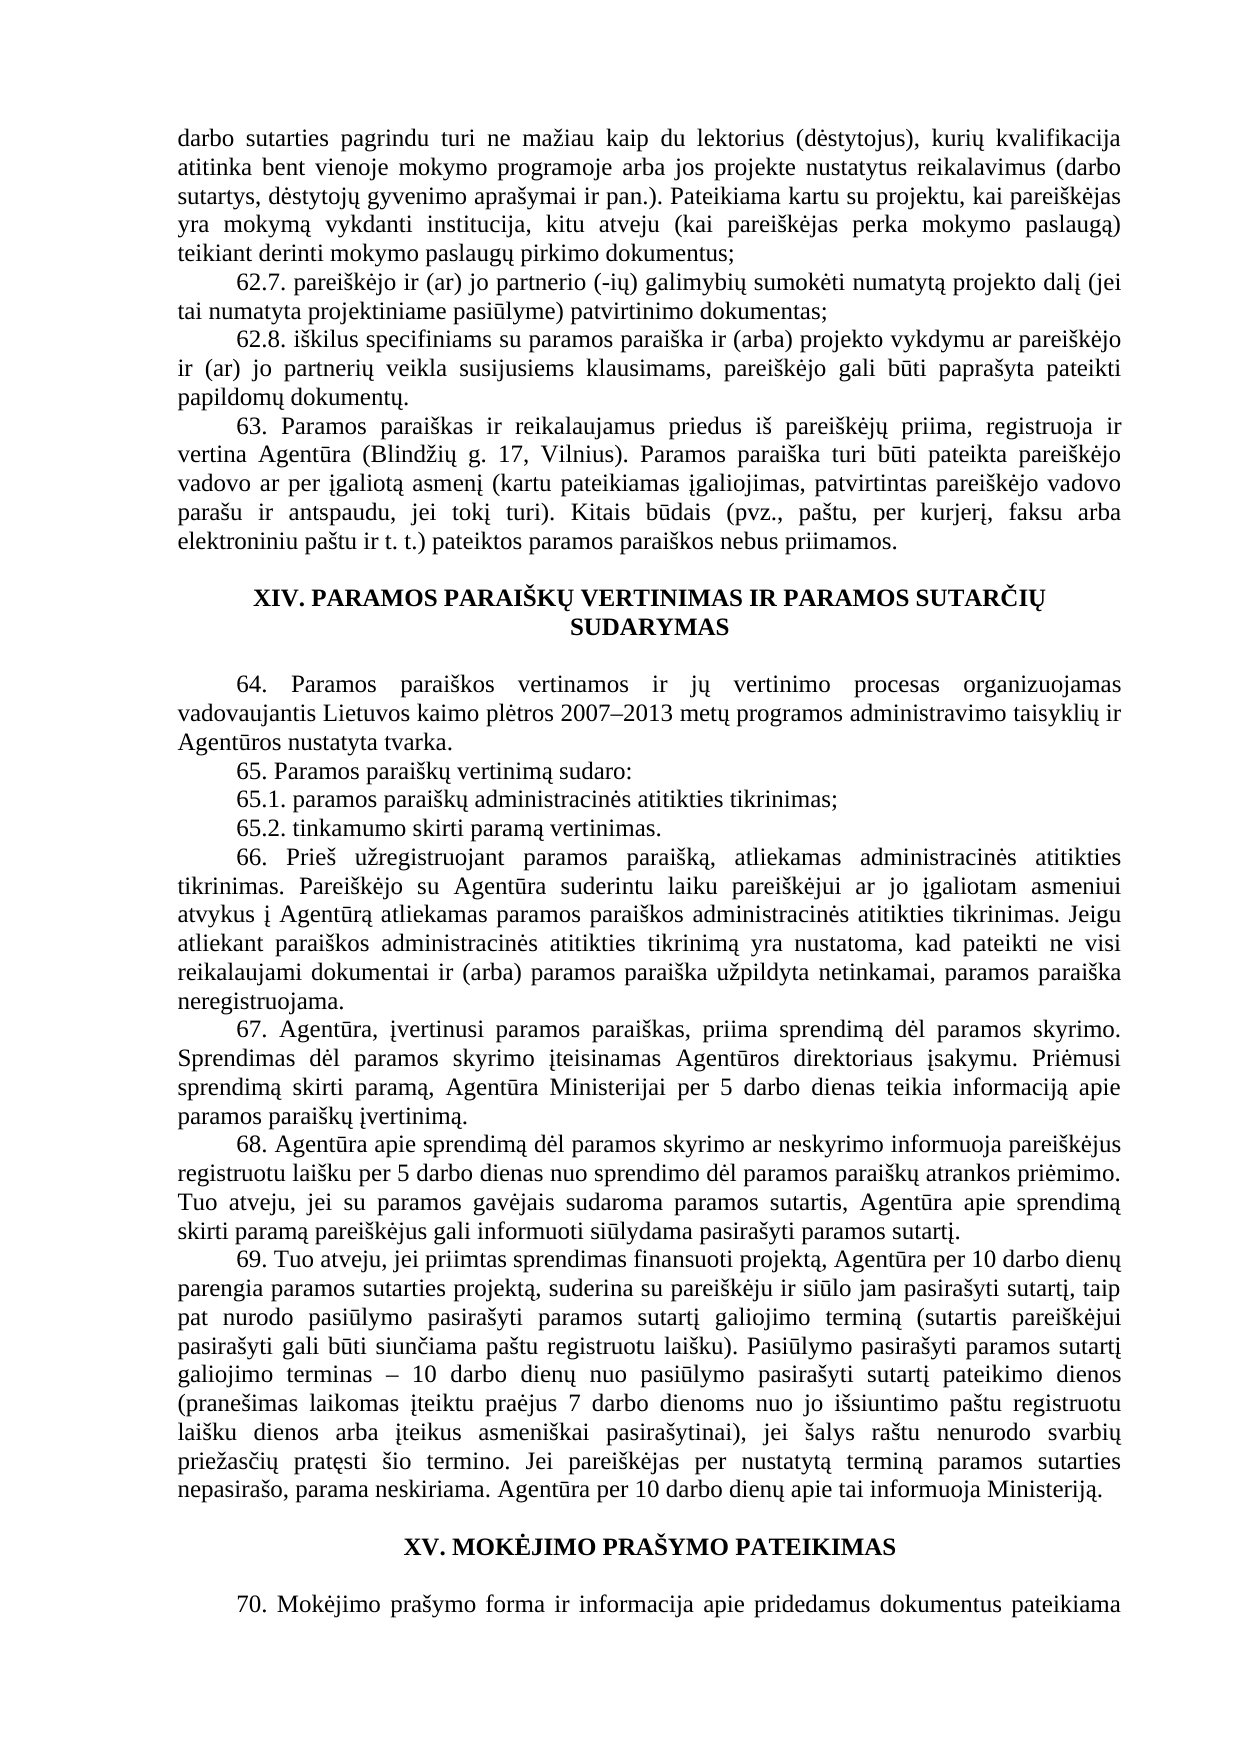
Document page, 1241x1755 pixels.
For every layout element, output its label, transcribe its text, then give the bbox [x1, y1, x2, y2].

text darbo sutarties pagrindu turi ne mažiau kaip du lektorius (dėstytojus), kurių kvalifikacija atitinka bent vienoje mokymo programoje arba jos projekte nustatytus reikalavimus (darbo sutartys, dėstytojų gyvenimo aprašymai ir pan.). Pateikiama kartu su projektu, kai pareiškėjas yra mokymą vykdanti institucija, kitu atveju (kai pareiškėjas perka mokymo paslaugą) teikiant derinti mokymo paslaugų pirkimo dokumentus; [177, 123, 1122, 267]
text 64. Paramos paraiškos vertinamos ir jų vertinimo procesas organizuojamas vadovaujantis Lietuvos kaimo plėtros 2007–2013 metų programos administravimo taisyklių ir Agentūros nustatyta tvarka. [177, 669, 1122, 756]
text 67. Agentūra, įvertinusi paramos paraiškas, priima sprendimą dėl paramos skyrimo. Sprendimas dėl paramos skyrimo įteisinamas Agentūros direktoriaus įsakymu. Priėmusi sprendimą skirti paramą, Agentūra Ministerijai per 5 darbo dienas teikia informaciją apie paramos paraiškų įvertinimą. [177, 1014, 1122, 1129]
text 65.2. tinkamumo skirti paramą vertinimas. [177, 813, 1122, 842]
text 70. Mokėjimo prašymo forma ir informacija apie pridedamus dokumentus pateikiama [177, 1589, 1122, 1618]
text 69. Tuo atveju, jei priimtas sprendimas finansuoti projektą, Agentūra per 10 darbo dienų parengia paramos sutarties projektą, suderina su pareiškėju ir siūlo jam pasirašyti sutartį, taip pat nurodo pasiūlymo pasirašyti paramos sutartį galiojimo terminą (sutartis pareiškėjui pasirašyti gali būti siunčiama paštu registruotu laišku). Pasiūlymo pasirašyti paramos sutartį galiojimo terminas – 10 darbo dienų nuo pasiūlymo pasirašyti sutartį pateikimo dienos (pranešimas laikomas įteiktu praėjus 7 darbo dienoms nuo jo išsiuntimo paštu registruotu laišku dienos arba įteikus asmeniškai pasirašytinai), jei šalys raštu nenurodo svarbių priežasčių pratęsti šio termino. Jei pareiškėjas per nustatytą terminą paramos sutarties nepasirašo, parama neskiriama. Agentūra per 10 darbo dienų apie tai informuoja Ministeriją. [177, 1244, 1122, 1503]
text 63. Paramos paraiškas ir reikalaujamus priedus iš pareiškėjų priima, registruoja ir vertina Agentūra (Blindžių g. 17, Vilnius). Paramos paraiška turi būti pateikta pareiškėjo vadovo ar per įgaliotą asmenį (kartu pateikiamas įgaliojimas, patvirtintas pareiškėjo vadovo parašu ir antspaudu, jei tokį turi). Kitais būdais (pvz., paštu, per kurjerį, faksu arba elektroniniu paštu ir t. t.) pateiktos paramos paraiškos nebus priimamos. [177, 411, 1122, 554]
text XIV. PARAMOS PARAIŠKŲ VERTINIMAS IR PARAMOS SUTARČIŲ SUDARYMAs [177, 583, 1122, 641]
text XV. MOKĖJIMO PRAŠYMO PATEIKIMAS [177, 1532, 1122, 1561]
text 65.1. paramos paraiškų administracinės atitikties tikrinimas; [177, 784, 1122, 813]
text 62.7. pareiškėjo ir (ar) jo partnerio (-ių) galimybių sumokėti numatytą projekto dalį (jei tai numatyta projektiniame pasiūlyme) patvirtinimo dokumentas; [177, 267, 1122, 324]
text 66. Prieš užregistruojant paramos paraišką, atliekamas administracinės atitikties tikrinimas. Pareiškėjo su Agentūra suderintu laiku pareiškėjui ar jo įgaliotam asmeniui atvykus į Agentūrą atliekamas paramos paraiškos administracinės atitikties tikrinimas. Jeigu atliekant paraiškos administracinės atitikties tikrinimą yra nustatoma, kad pateikti ne visi reikalaujami dokumentai ir (arba) paramos paraiška užpildyta netinkamai, paramos paraiška neregistruojama. [177, 842, 1122, 1014]
text 62.8. iškilus specifiniams su paramos paraiška ir (arba) projekto vykdymu ar pareiškėjo ir (ar) jo partnerių veikla susijusiems klausimams, pareiškėjo gali būti paprašyta pateikti papildomų dokumentų. [177, 324, 1122, 411]
text 65. Paramos paraiškų vertinimą sudaro: [177, 756, 1122, 784]
text 68. Agentūra apie sprendimą dėl paramos skyrimo ar neskyrimo informuoja pareiškėjus registruotu laišku per 5 darbo dienas nuo sprendimo dėl paramos paraiškų atrankos priėmimo. Tuo atveju, jei su paramos gavėjais sudaroma paramos sutartis, Agentūra apie sprendimą skirti paramą pareiškėjus gali informuoti siūlydama pasirašyti paramos sutartį. [177, 1129, 1122, 1244]
